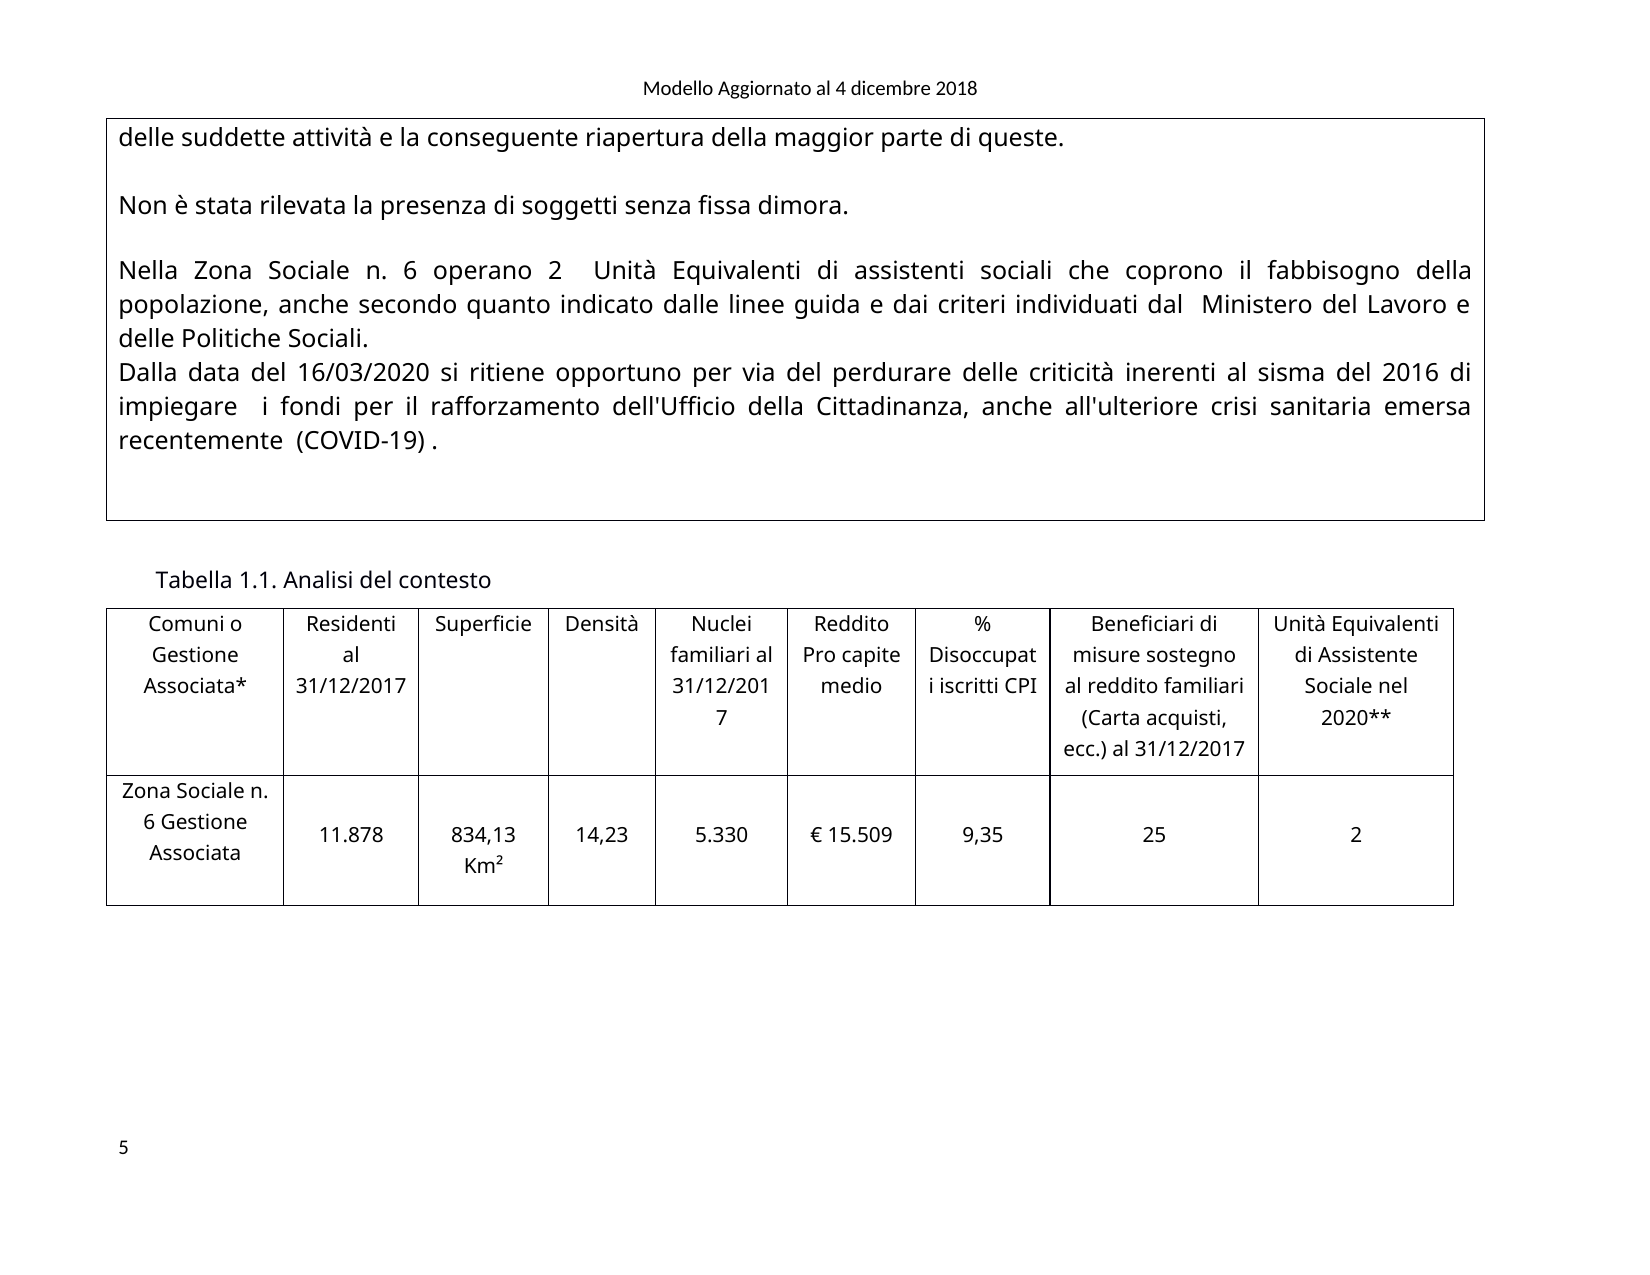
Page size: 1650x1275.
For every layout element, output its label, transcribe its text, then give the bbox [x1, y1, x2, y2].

table_cell 25 [1051, 776, 1258, 904]
table_cell 9,35 [916, 776, 1049, 904]
table_header % Disoccupati iscritti CPI [916, 609, 1049, 775]
table_header Residenti al 31/12/2017 [284, 609, 418, 775]
table_header Comuni o Gestione Associata* [107, 609, 283, 775]
table_cell € 15.509 [788, 776, 915, 904]
table_cell delle suddette attività e la conseguente riapertura della maggior parte di queste. Non è stata rilevata la presenza di soggetti senza fissa dimora. Nella Zona Sociale n. 6 operano 2 Unità Equivalenti di assistenti sociali che coprono il fabbisogno della popolazione, anche secondo quanto indicato dalle linee guida e dai criteri individuati dal Ministero del Lavoro e delle Politiche Sociali. Dalla data del 16/03/2020 si ritiene opportuno per via del perdurare delle criticità inerenti al sisma del 2016 di impiegare i fondi per il rafforzamento dell'Ufficio della Cittadinanza, anche all'ulteriore crisi sanitaria emersa recentemente (COVID-19) . [107, 119, 1484, 519]
text Tabella 1.1. Analisi del contesto [155, 564, 1502, 596]
table_cell 14,23 [549, 776, 655, 904]
table_header Nuclei familiari al 31/12/2017 [656, 609, 787, 775]
table_header Reddito Pro capite medio [788, 609, 915, 775]
table_cell Zona Sociale n. 6 Gestione Associata [107, 776, 283, 904]
table_header Beneficiari di misure sostegno al reddito familiari (Carta acquisti, ecc.) al 31/12/2017 [1051, 609, 1258, 775]
table_cell 11.878 [284, 776, 418, 904]
table_header Unità Equivalenti di Assistente Sociale nel 2020** [1259, 609, 1453, 775]
table_cell 2 [1259, 776, 1453, 904]
table_header Densità [549, 609, 655, 775]
table_header Superficie [419, 609, 548, 775]
table_cell 5.330 [656, 776, 787, 904]
table_cell 834,13 Km² [419, 776, 548, 904]
